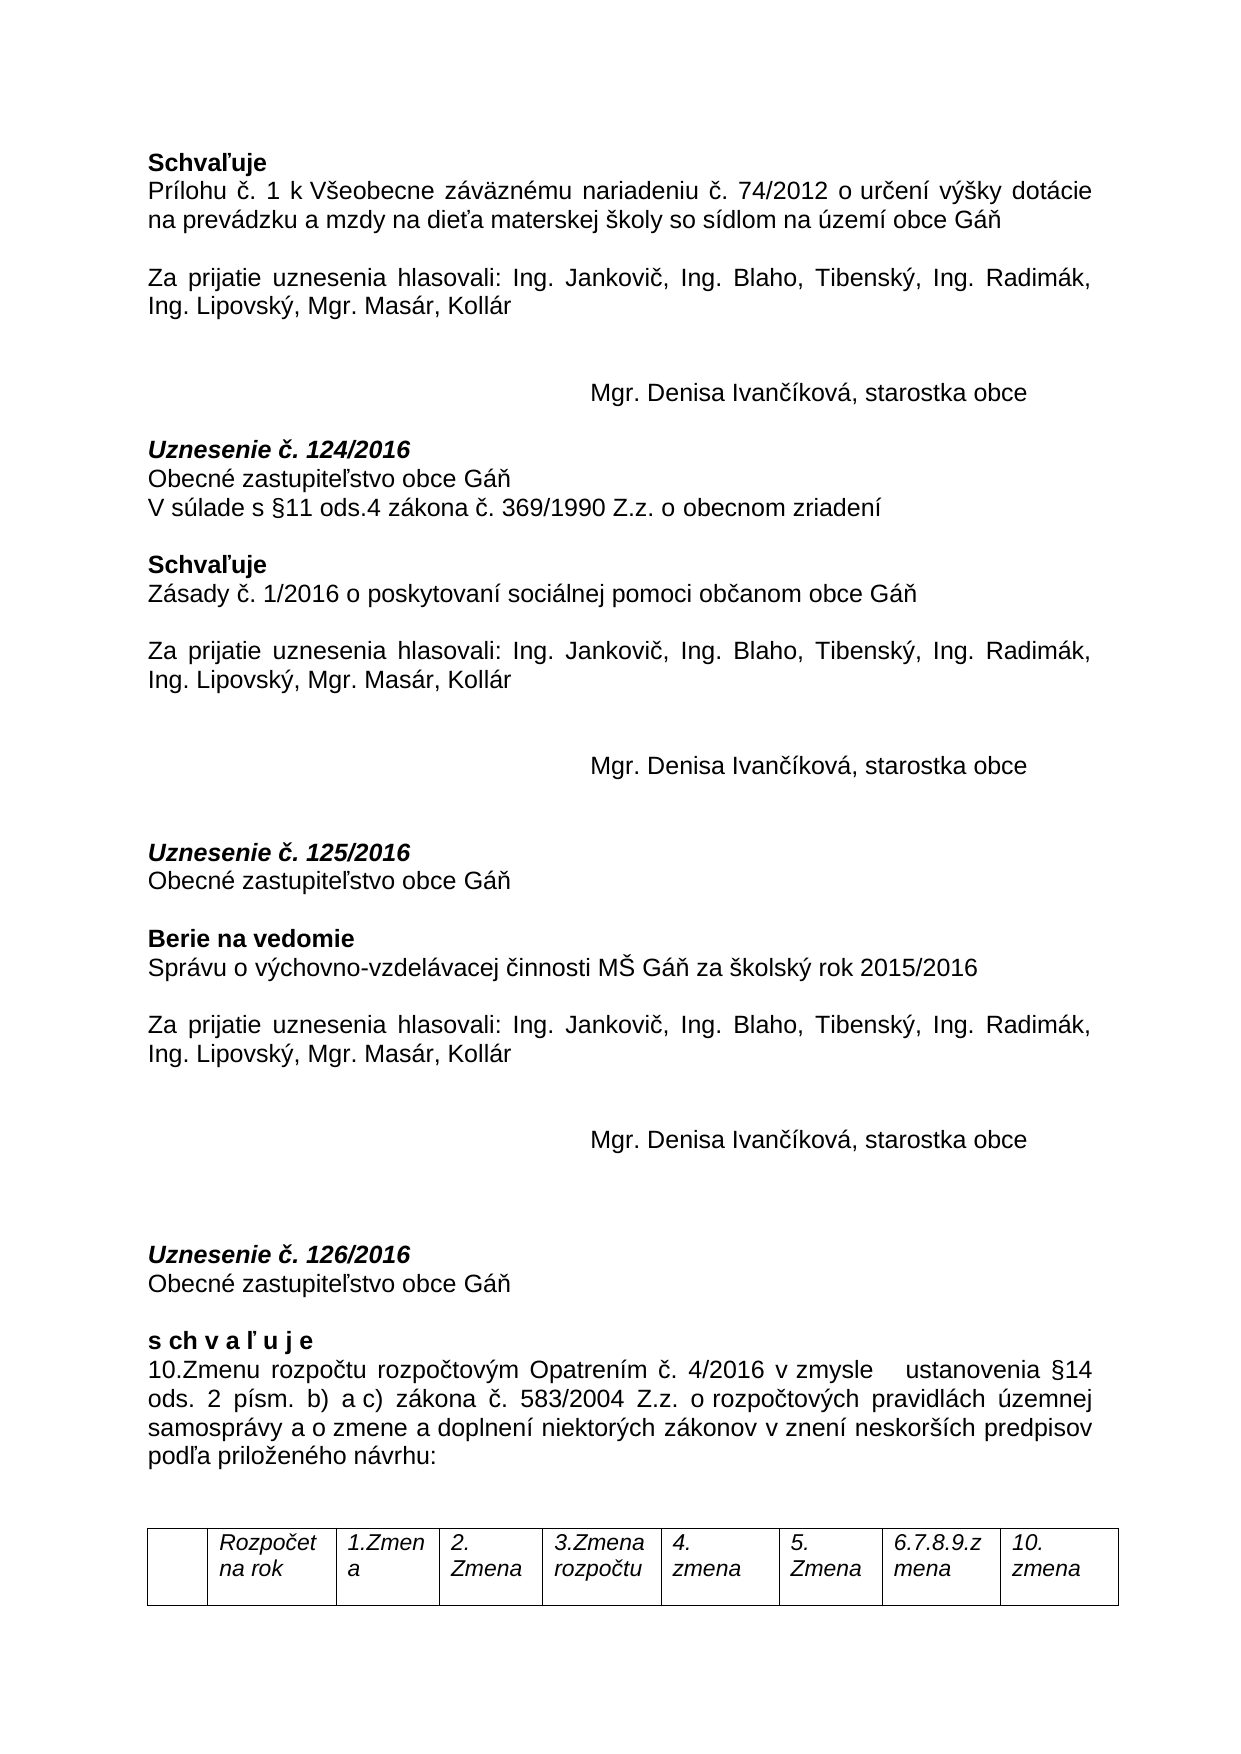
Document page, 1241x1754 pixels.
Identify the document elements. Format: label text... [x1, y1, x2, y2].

table_header 2. Zmena [440, 1529, 542, 1605]
text V súlade s §11 ods.4 zákona č. 369/1990 Z.z. o obecnom zriadení [148, 493, 1093, 521]
text s ch v a ľ u j e [148, 1326, 1093, 1355]
table_header Rozpočet na rok [208, 1529, 336, 1605]
text Uznesenie č. 125/2016 [148, 838, 1093, 866]
table_header [148, 1529, 207, 1605]
table_header 3.Zmena rozpočtu [543, 1529, 661, 1605]
table_header 4. zmena [662, 1529, 779, 1605]
text Uznesenie č. 124/2016 [148, 435, 1093, 464]
text Za prijatie uznesenia hlasovali: Ing. Jankovič, Ing. Blaho, Tibenský, Ing. Radimák, Ing. Lipovský, Mgr. Masár, Kollár [148, 636, 1093, 694]
text Uznesenie č. 126/2016 [148, 1240, 1093, 1269]
table_header 1.Zmena [337, 1529, 439, 1605]
text Obecné zastupiteľstvo obce Gáň [148, 866, 1093, 895]
table_header 10. zmena [1001, 1529, 1118, 1605]
text Mgr. Denisa Ivančíková, starostka obce [516, 378, 1093, 406]
text 10.Zmenu rozpočtu rozpočtovým Opatrením č. 4/2016 v zmysle ustanovenia §14 ods. 2 písm. b) a c) zákona č. 583/2004 Z.z. o rozpočtových pravidlách územnej samosprávy a o zmene a doplnení niektorých zákonov v znení neskorších predpisov podľa priloženého návrhu: [148, 1355, 1093, 1470]
text Zásady č. 1/2016 o poskytovaní sociálnej pomoci občanom obce Gáň [148, 579, 1093, 608]
text Za prijatie uznesenia hlasovali: Ing. Jankovič, Ing. Blaho, Tibenský, Ing. Radimák, Ing. Lipovský, Mgr. Masár, Kollár [148, 1010, 1093, 1068]
text Prílohu č. 1 k Všeobecne záväznému nariadeniu č. 74/2012 o určení výšky dotácie na prevádzku a mzdy na dieťa materskej školy so sídlom na území obce Gáň [148, 176, 1093, 234]
table_header 5. Zmena [780, 1529, 882, 1605]
text Za prijatie uznesenia hlasovali: Ing. Jankovič, Ing. Blaho, Tibenský, Ing. Radimák, Ing. Lipovský, Mgr. Masár, Kollár [148, 263, 1093, 320]
text Mgr. Denisa Ivančíková, starostka obce [516, 1125, 1093, 1154]
text Obecné zastupiteľstvo obce Gáň [148, 464, 1093, 493]
text Obecné zastupiteľstvo obce Gáň [148, 1269, 1093, 1298]
text Mgr. Denisa Ivančíková, starostka obce [516, 751, 1093, 780]
text Schvaľuje [148, 550, 1093, 579]
text Správu o výchovno-vzdelávacej činnosti MŠ Gáň za školský rok 2015/2016 [148, 953, 1093, 981]
text Schvaľuje [148, 148, 1093, 176]
table_header 6.7.8.9.zmena [883, 1529, 1000, 1605]
text Berie na vedomie [148, 924, 1093, 953]
